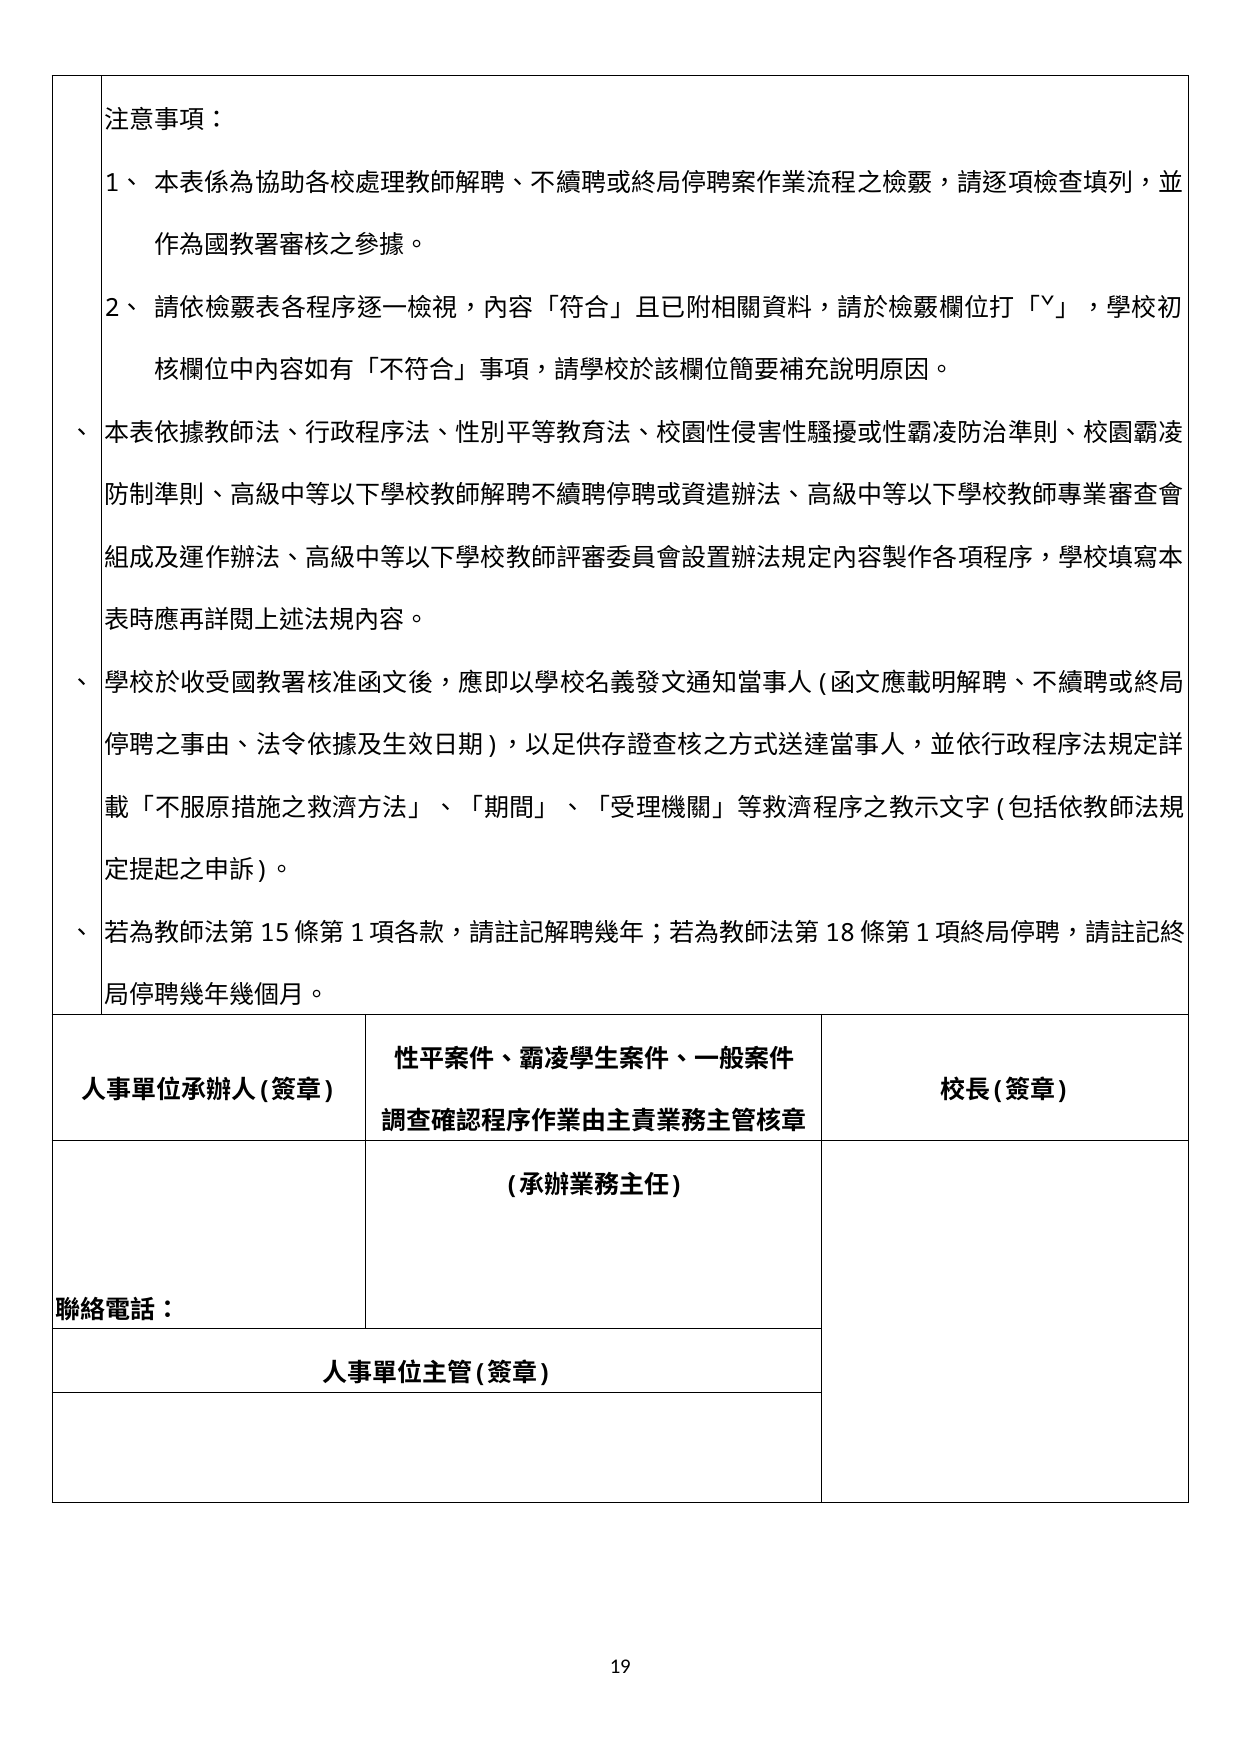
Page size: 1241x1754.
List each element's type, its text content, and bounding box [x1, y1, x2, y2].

table_cell [53, 1393, 821, 1502]
table_cell [822, 1141, 1188, 1502]
table_cell 5-1 [53, 76, 101, 1014]
table_cell 校長(簽章) [822, 1015, 1188, 1140]
table_cell (承辦業務主任) [366, 1141, 821, 1328]
table_cell 注意事項： 本表係為協助各校處理教師解聘、不續聘或終局停聘案作業流程之檢覈，請逐項檢查填列，並作為國教署審核之參據。 請依檢覈表各程序逐一檢視，內容「符合」且已附相關資料，請於檢覈欄位打「ˇ」，學校初核欄位中內容如有「不符合」事項，請學校於該欄位簡要補充說明原因。 本表依據教師法、行政程序法、性別平等教育法、校園性侵害性騷擾或性霸凌防治準則、校園霸凌防制準則、高級中等以下學校教師解聘不續聘停聘或資遣辦法、高級中等以下學校教師專業審查會組成及運作辦法、高級中等以下學校教師評審委員會設置辦法規定內容製作各項程序，學校填寫本表時應再詳閱上述法規內容。 學校於收受國教署核准函文後，應即以學校名義發文通知當事人(函文應載明解聘、不續聘或終局停聘之事由、法令依據及生效日期)，以足供存證查核之方式送達當事人，並依行政程序法規定詳載「不服原措施之救濟方法」、「期間」、「受理機關」等救濟程序之教示文字(包括依教師法規定提起之申訴)。 若為教師法第15條第1項各款，請註記解聘幾年；若為教師法第18條第1項終局停聘，請註記終局停聘幾年幾個月。 [102, 76, 1188, 1014]
table_cell 人事單位主管(簽章) [53, 1329, 821, 1392]
table_cell 性平案件、霸凌學生案件、一般案件 調查確認程序作業由主責業務主管核章 [366, 1015, 821, 1140]
table_cell 人事單位承辦人(簽章) [53, 1015, 365, 1140]
table_cell 聯絡電話： [53, 1141, 365, 1328]
